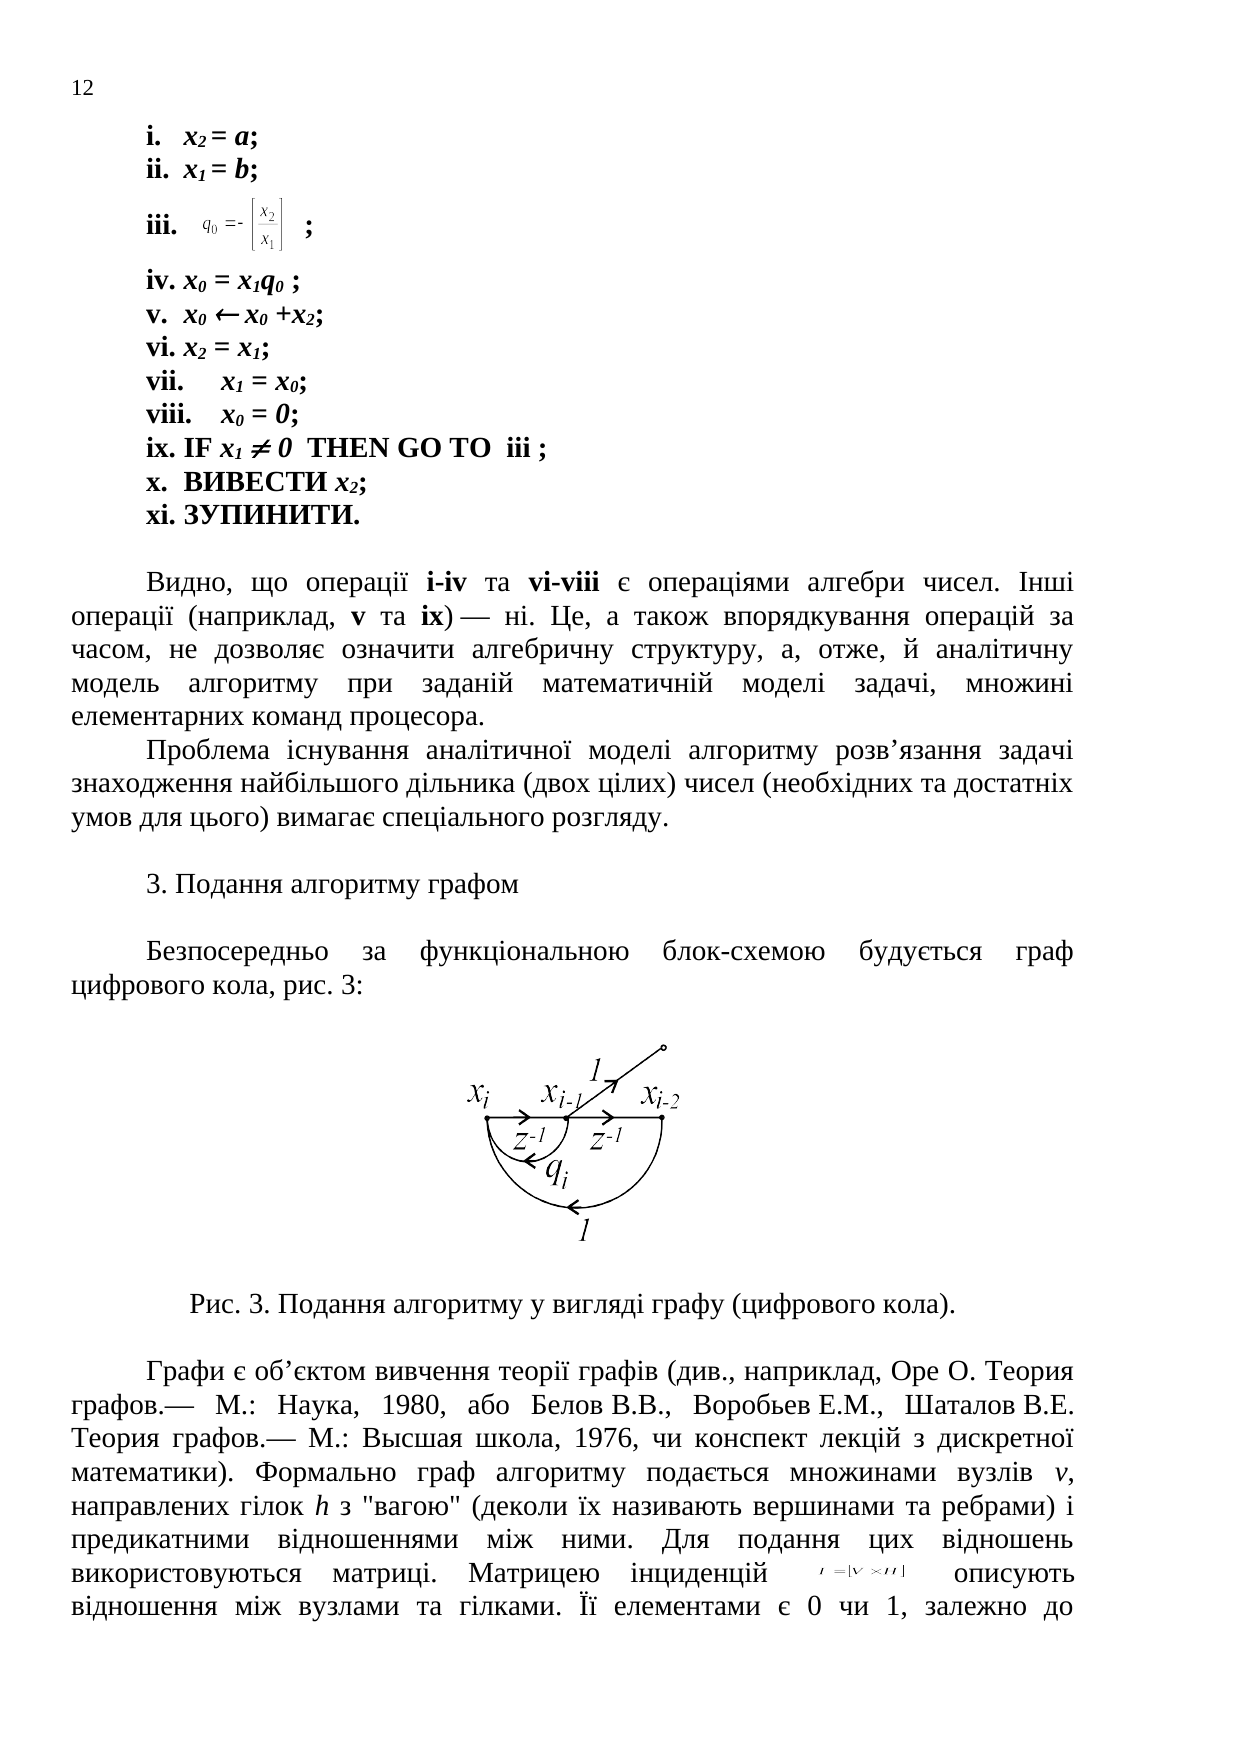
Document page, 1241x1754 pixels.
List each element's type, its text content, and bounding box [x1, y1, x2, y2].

list х2 = х1; [146, 329, 1075, 363]
list х1 = х0; [146, 363, 1075, 396]
list ВИВЕСТИ х2; [146, 464, 1075, 497]
text Безпосередньо за функціональною блок-схемою будується граф цифрового кола, рис. 3: [71, 933, 1075, 1000]
list IF х1  0 THEN GO TO iii ; [146, 430, 1075, 464]
list ; [146, 185, 1075, 262]
list x0 = x1q0 ; [146, 262, 1075, 296]
text Проблема існування аналітичної моделі алгоритму розв’язання задачі знаходження найбільшого дільника (двох цілих) чисел (необхідних та достатніх умов для цього) вимагає спеціального розгляду. [71, 732, 1075, 833]
list x1 = b; [146, 152, 1075, 185]
text Рис. 3. Подання алгоритму у вигляді графу (цифрового кола). [71, 1286, 1075, 1320]
text Графи є об’єктом вивчення теорії графів (див., наприклад, Оре О. Теория графов.— М.: Наука, 1980, або Белов В.В., Воробьев Е.М., Шаталов В.Е. Теория графов.— М.: Высшая школа, 1976, чи конспект лекцій з дискретної математики). Формально граф алгоритму подається множинами вузлів v, направлених гілок h з "вагою" (деколи їх називають вершинами та ребрами) і предикатними відношеннями між ними. Для подання цих відношень використовуються матриці. Матрицею інциденцій описують відношення між вузлами та гілками. Її елементами є 0 чи 1, залежно до [71, 1353, 1075, 1622]
text 3. Подання алгоритму графом [71, 866, 1075, 900]
list ЗУПИНИТИ. [146, 497, 1075, 531]
list x0  x0 +х2; [146, 296, 1075, 329]
list x2 = a; [146, 118, 1075, 152]
list х0 = 0; [146, 396, 1075, 430]
text Видно, що операції i-iv та vi-viii є операціями алгебри чисел. Інші операції (наприклад, v та ix) — ні. Це, а також впорядкування операцій за часом, не дозволяє означити алгебричну структуру, а, отже, й аналітичну модель алгоритму при заданій математичній моделі задачі, множині елементарних команд процесора. [71, 564, 1075, 732]
